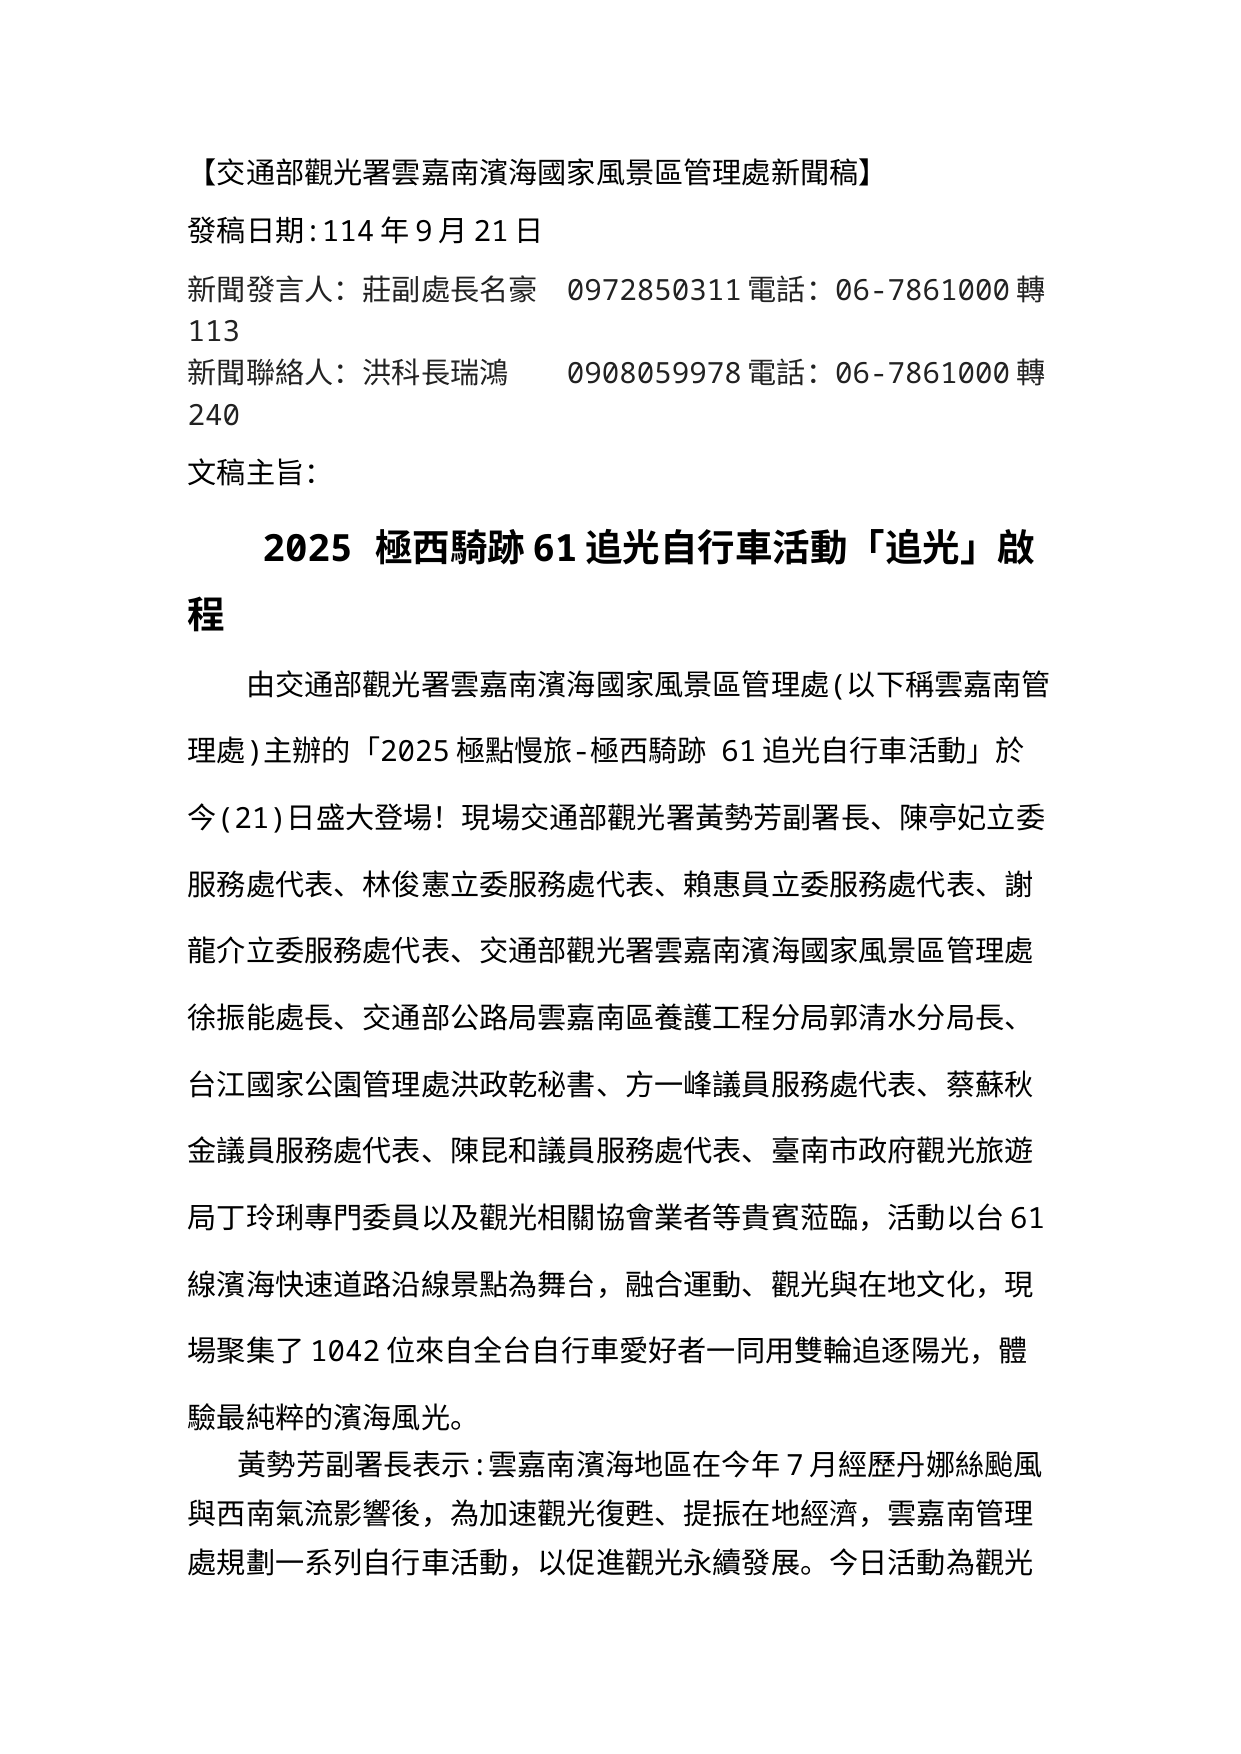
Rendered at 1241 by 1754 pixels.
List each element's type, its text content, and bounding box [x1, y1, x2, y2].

text 由交通部觀光署雲嘉南濱海國家風景區管理處(以下稱雲嘉南管理處)主辦的「2025極點慢旅-極西騎跡 61追光自行車活動」於今(21)日盛大登場！現場交通部觀光署黃勢芳副署長、陳亭妃立委服務處代表、林俊憲立委服務處代表、賴惠員立委服務處代表、謝龍介立委服務處代表、交通部觀光署雲嘉南濱海國家風景區管理處徐振能處長、交通部公路局雲嘉南區養護工程分局郭清水分局長、台江國家公園管理處洪政乾秘書、方一峰議員服務處代表、蔡蘇秋金議員服務處代表、陳昆和議員服務處代表、臺南市政府觀光旅遊局丁玲琍專門委員以及觀光相關協會業者等貴賓蒞臨，活動以台61線濱海快速道路沿線景點為舞台，融合運動、觀光與在地文化，現場聚集了1042位來自全台自行車愛好者一同用雙輪追逐陽光，體驗最純粹的濱海風光。 [187, 642, 1053, 1442]
text 發稿日期:114年9月21日 [187, 208, 1053, 250]
text 【交通部觀光署雲嘉南濱海國家風景區管理處新聞稿】 [187, 150, 1053, 192]
text 黃勢芳副署長表示:雲嘉南濱海地區在今年7月經歷丹娜絲颱風與西南氣流影響後，為加速觀光復甦、提振在地經濟，雲嘉南管理處規劃一系列自行車活動，以促進觀光永續發展。今日活動為觀光署推動的十大自行車品牌「極點慢旅」系列活動之一，特別向交通部公路局申請在幸福公路台61快速道路上騎乘自行車，參與民眾可欣賞台灣極西點國聖港燈塔沙洲景觀、六孔碼頭漁港風光、七股遊客中心濕地生態，以及青鯤鯓扇形鹽田等，都是沿途最動人的風景。透過每小時15公里的速度以自行車慢遊，讓車友以不同角度，親身感受雲嘉南濱海的獨特魅力。 [187, 1442, 1053, 1582]
text 2025 極西騎跡61追光自行車活動「追光」啟程 [187, 508, 1053, 642]
text 新聞發言人：莊副處長名豪 0972850311電話：06-7861000轉113 新聞聯絡人：洪科長瑞鴻 0908059978電話：06-7861000轉240 [187, 267, 1053, 433]
text 文稿主旨： [187, 450, 1053, 492]
